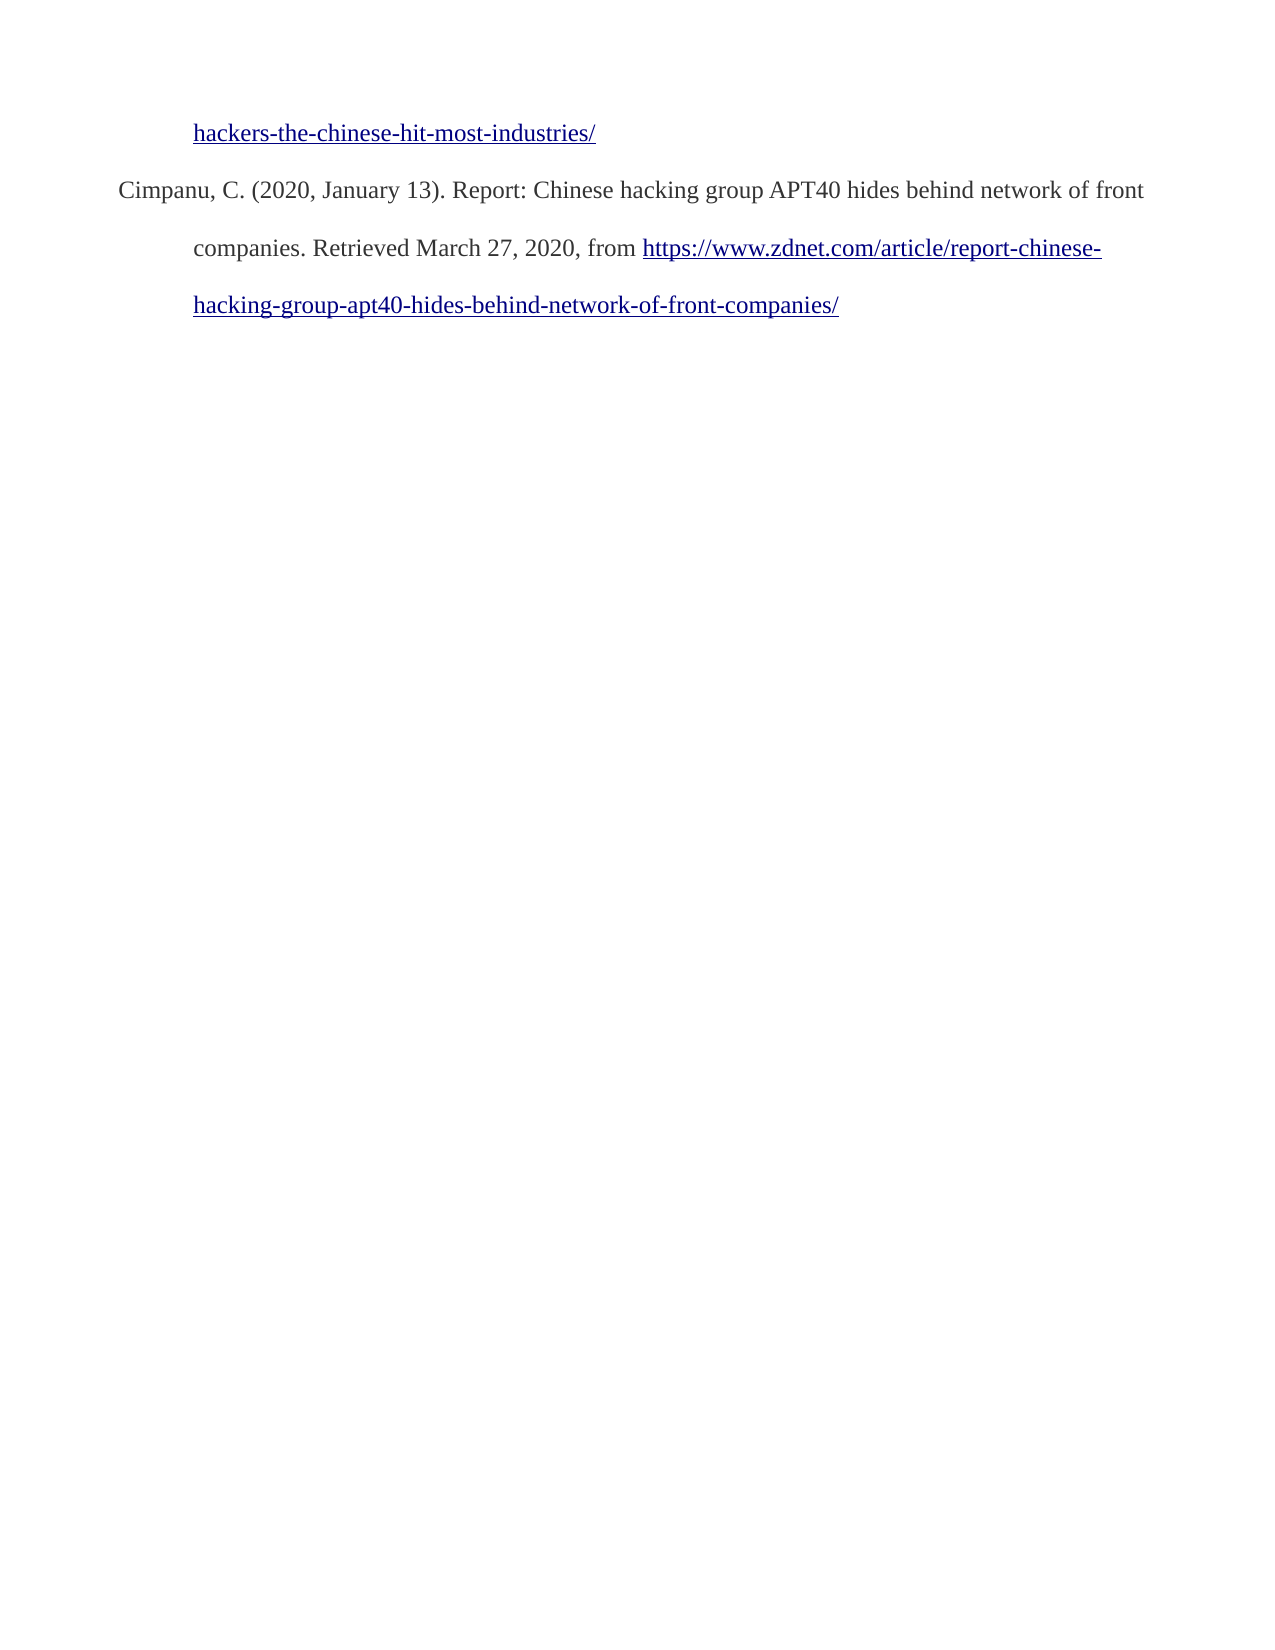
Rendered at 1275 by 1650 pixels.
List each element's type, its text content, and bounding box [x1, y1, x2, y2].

text hackers-the-chinese-hit-most-industries/ [118, 118, 1157, 147]
text Cimpanu, C. (2020, January 13). Report: Chinese hacking group APT40 hides behind network of front companies. Retrieved March 27, 2020, from https://www.zdnet.com/article/report-chinese-hacking-group-apt40-hides-behind-network-of-front-companies/ [118, 176, 1157, 319]
